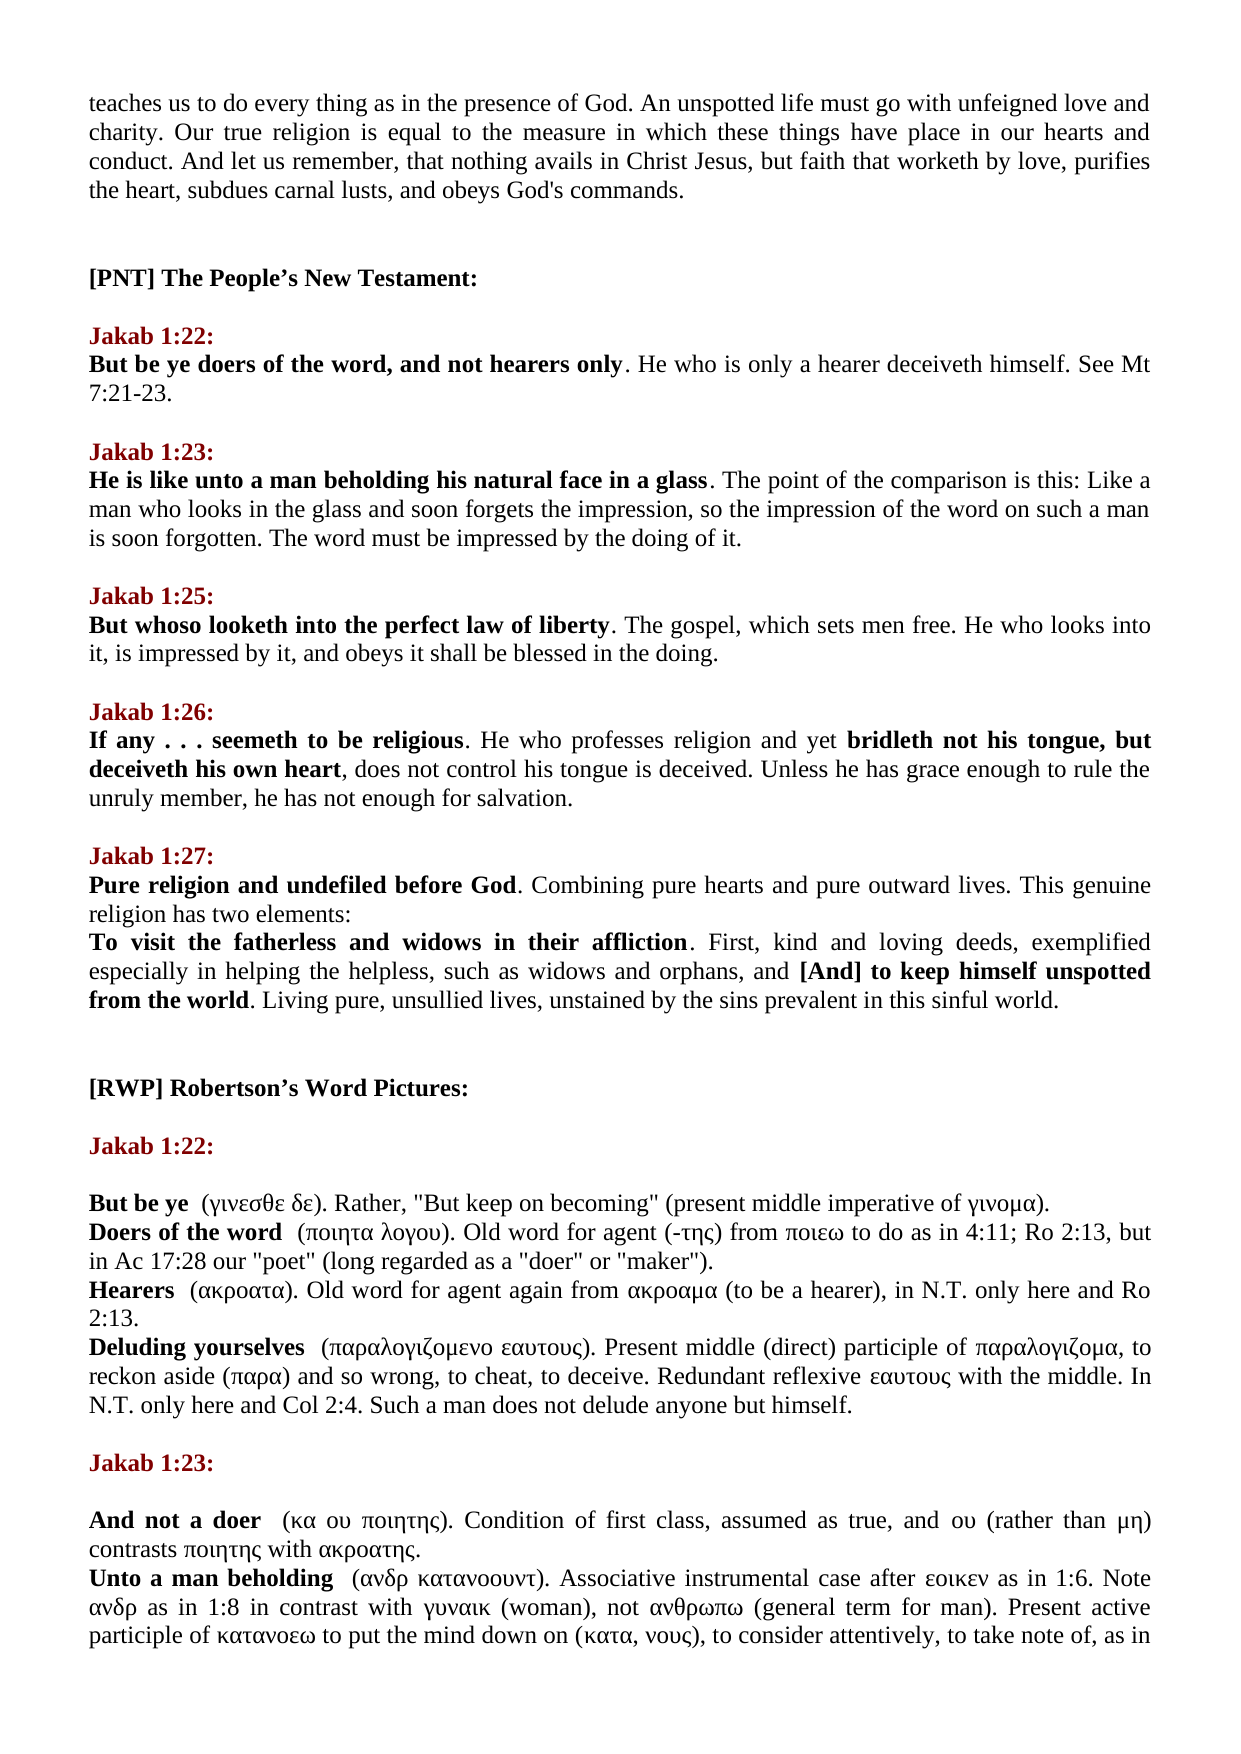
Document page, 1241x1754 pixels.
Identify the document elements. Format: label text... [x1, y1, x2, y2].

text Jakab 1:23: [88, 437, 1152, 465]
text But whoso looketh into the perfect law of liberty. The gospel, which sets men free. He who looks into it, is impressed by it, and obeys it shall be blessed in the doing. [88, 610, 1152, 667]
text If any . . . seemeth to be religious. He who professes religion and yet bridleth not his tongue, but deceiveth his own heart, does not control his tongue is deceived. Unless he has grace enough to rule the unruly member, he has not enough for salvation. [88, 726, 1152, 812]
text [RWP] Robertson’s Word Pictures: [88, 1073, 1152, 1102]
text And not a doer (κα ου ποιητης). Condition of first class, assumed as true, and ου (rather than μη) contrasts ποιητης with ακροατης. [88, 1506, 1152, 1563]
text Jakab 1:27: [88, 841, 1152, 870]
text Jakab 1:26: [88, 697, 1152, 726]
text Jakab 1:22: [88, 321, 1152, 349]
text Doers of the word (ποιητα λογου). Old word for agent (-της) from ποιεω to do as in 4:11; Ro 2:13, but in Ac 17:28 our "poet" (long regarded as a "doer" or "maker"). [88, 1217, 1152, 1275]
text He is like unto a man beholding his natural face in a glass. The point of the comparison is this: Like a man who looks in the glass and soon forgets the impression, so the impression of the word on such a man is soon forgotten. The word must be impressed by the doing of it. [88, 465, 1152, 552]
text Jakab 1:22: [88, 1131, 1152, 1160]
text [PNT] The People’s New Testament: [88, 263, 1152, 291]
text Unto a man beholding (ανδρ κατανοουντ). Associative instrumental case after εοικεν as in 1:6. Note ανδρ as in 1:8 in contrast with γυναικ (woman), not ανθρωπω (general term for man). Present active participle of κατανοεω to put the mind down on (κατα, νους), to consider attentively, to take note of, as in [88, 1563, 1152, 1649]
text Deluding yourselves (παραλογιζομενο εαυτους). Present middle (direct) participle of παραλογιζομα, to reckon aside (παρα) and so wrong, to cheat, to deceive. Redundant reflexive εαυτους with the middle. In N.T. only here and Col 2:4. Such a man does not delude anyone but himself. [88, 1332, 1152, 1418]
text Pure religion and undefiled before God. Combining pure hearts and pure outward lives. This genuine religion has two elements: To visit the fatherless and widows in their affliction. First, kind and loving deeds, exemplified especially in helping the helpless, such as widows and orphans, and [And] to keep himself unspotted from the world. Living pure, unsullied lives, unstained by the sins prevalent in this sinful world. [88, 870, 1152, 1014]
text But be ye doers of the word, and not hearers only. He who is only a hearer deceiveth himself. See Mt 7:21-23. [88, 349, 1152, 407]
text teaches us to do every thing as in the presence of God. An unspotted life must go with unfeigned love and charity. Our true religion is equal to the measure in which these things have place in our hearts and conduct. And let us remember, that nothing avails in Christ Jesus, but faith that worketh by love, purifies the heart, subdues carnal lusts, and obeys God's commands. [88, 88, 1152, 203]
text Jakab 1:23: [88, 1448, 1152, 1477]
text Hearers (ακροατα). Old word for agent again from ακροαμα (to be a hearer), in N.T. only here and Ro 2:13. [88, 1275, 1152, 1332]
text But be ye (γινεσθε δε). Rather, "But keep on becoming" (present middle imperative of γινομα). [88, 1188, 1152, 1217]
text Jakab 1:25: [88, 581, 1152, 610]
